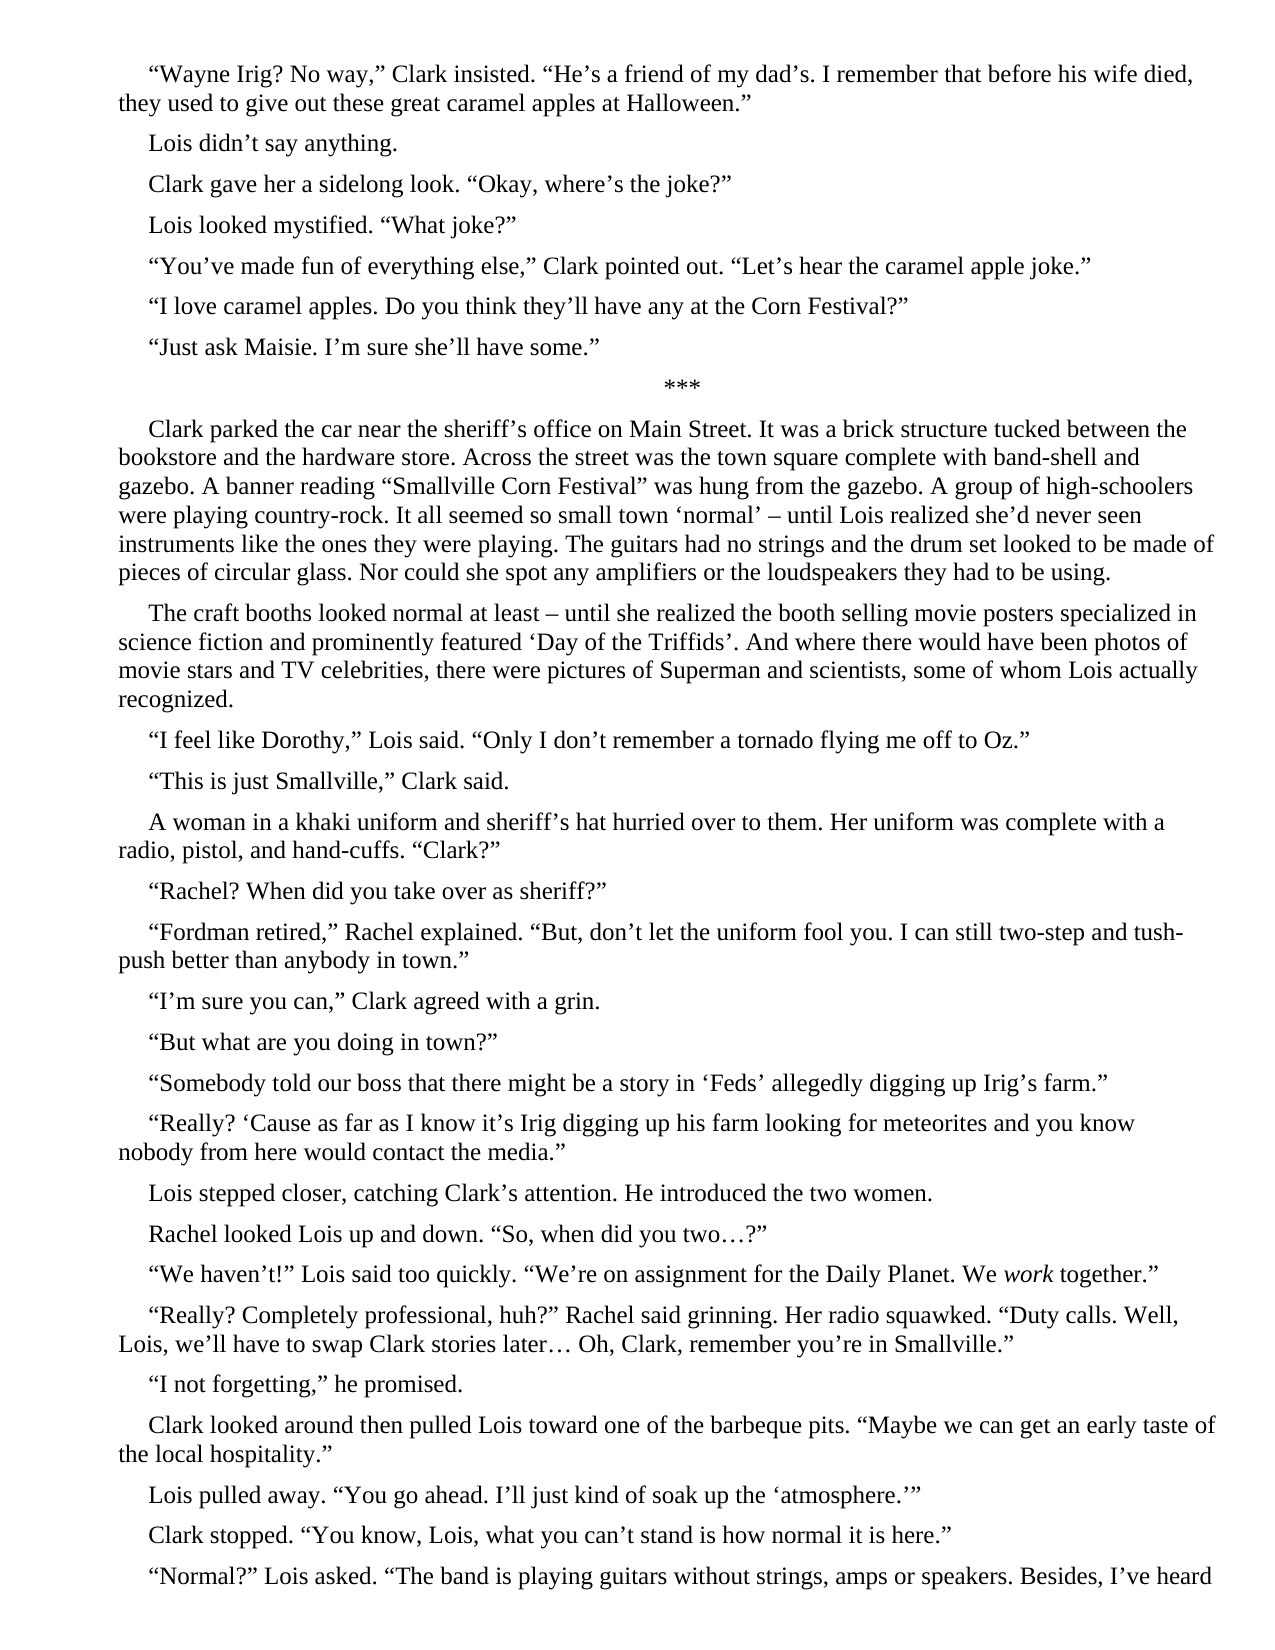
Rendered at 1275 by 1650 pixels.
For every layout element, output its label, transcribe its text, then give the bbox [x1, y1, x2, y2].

text Clark gave her a sidelong look. “Okay, where’s the joke?” [118, 169, 1216, 198]
text “But what are you doing in town?” [118, 1027, 1216, 1056]
text The craft booths looked normal at least – until she realized the booth selling movie posters specialized in science fiction and prominently featured ‘Day of the Triffids’. And where there would have been photos of movie stars and TV celebrities, there were pictures of Superman and scientists, some of whom Lois actually recognized. [118, 598, 1216, 713]
text “Really? ‘Cause as far as I know it’s Irig digging up his farm looking for meteorites and you know nobody from here would contact the media.” [118, 1108, 1216, 1166]
text “This is just Smallville,” Clark said. [118, 766, 1216, 794]
text *** [118, 373, 1216, 402]
text “I’m sure you can,” Clark agreed with a grin. [118, 986, 1216, 1015]
text Lois pulled away. “You go ahead. I’ll just kind of soak up the ‘atmosphere.’” [118, 1480, 1216, 1508]
text Clark looked around then pulled Lois toward one of the barbeque pits. “Maybe we can get an early taste of the local hospitality.” [118, 1410, 1216, 1468]
text “You’ve made fun of everything else,” Clark pointed out. “Let’s hear the caramel apple joke.” [118, 251, 1216, 279]
text “Rachel? When did you take over as sheriff?” [118, 876, 1216, 905]
text “I feel like Dorothy,” Lois said. “Only I don’t remember a tornado flying me off to Oz.” [118, 725, 1216, 754]
text A woman in a khaki uniform and sheriff’s hat hurried over to them. Her uniform was complete with a radio, pistol, and hand-cuffs. “Clark?” [118, 807, 1216, 864]
text “Somebody told our boss that there might be a story in ‘Feds’ allegedly digging up Irig’s farm.” [118, 1068, 1216, 1096]
text “I love caramel apples. Do you think they’ll have any at the Corn Festival?” [118, 291, 1216, 320]
text Lois didn’t say anything. [118, 128, 1216, 157]
text Rachel looked Lois up and down. “So, when did you two…?” [118, 1219, 1216, 1247]
text “We haven’t!” Lois said too quickly. “We’re on assignment for the Daily Planet. We work together.” [118, 1259, 1216, 1288]
text Lois looked mystified. “What joke?” [118, 210, 1216, 239]
text “Really? Completely professional, huh?” Rachel said grinning. Her radio squawked. “Duty calls. Well, Lois, we’ll have to swap Clark stories later… Oh, Clark, remember you’re in Smallville.” [118, 1300, 1216, 1358]
text Lois stepped closer, catching Clark’s attention. He introduced the two women. [118, 1178, 1216, 1207]
text “Just ask Maisie. I’m sure she’ll have some.” [118, 332, 1216, 361]
text “Normal?” Lois asked. “The band is playing guitars without strings, amps or speakers. Besides, I’ve heard [118, 1561, 1216, 1590]
text “Wayne Irig? No way,” Clark insisted. “He’s a friend of my dad’s. I remember that before his wife died, they used to give out these great caramel apples at Halloween.” [118, 59, 1216, 117]
text Clark parked the car near the sheriff’s office on Main Street. It was a brick structure tucked between the bookstore and the hardware store. Across the street was the town square complete with band-shell and gazebo. A banner reading “Smallville Corn Festival” was hung from the gazebo. A group of high-schoolers were playing country-rock. It all seemed so small town ‘normal’ – until Lois realized she’d never seen instruments like the ones they were playing. The guitars had no strings and the drum set looked to be made of pieces of circular glass. Nor could she spot any amplifiers or the loudspeakers they had to be using. [118, 414, 1216, 586]
text “I not forgetting,” he promised. [118, 1369, 1216, 1398]
text “Fordman retired,” Rachel explained. “But, don’t let the uniform fool you. I can still two-step and tush-push better than anybody in town.” [118, 917, 1216, 974]
text Clark stopped. “You know, Lois, what you can’t stand is how normal it is here.” [118, 1521, 1216, 1549]
